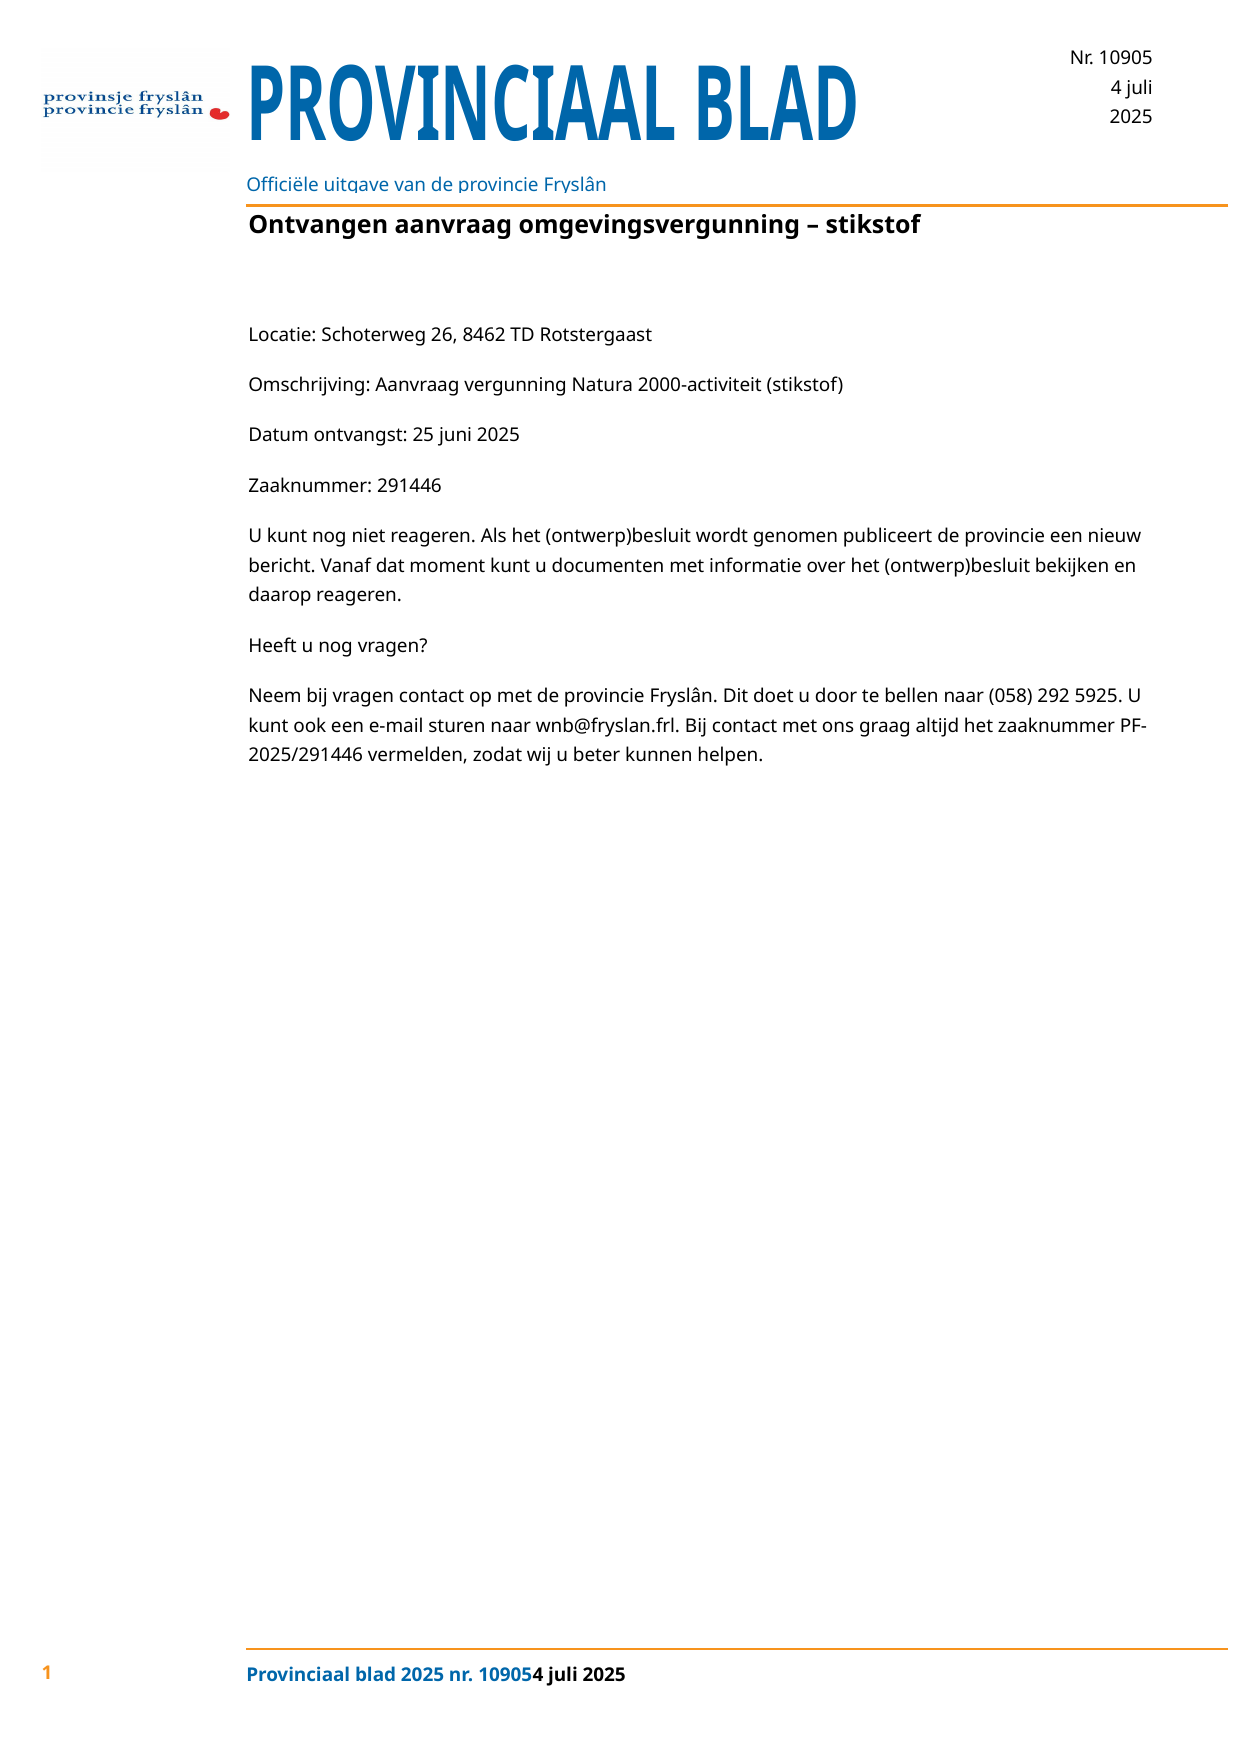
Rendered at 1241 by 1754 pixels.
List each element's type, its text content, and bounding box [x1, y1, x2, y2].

text Locatie: Schoterweg 26, 8462 TD Rotstergaast [248, 321, 1152, 346]
text Zaaknummer: 291446 [248, 472, 1152, 498]
text Omschrijving: Aanvraag vergunning Natura 2000-activiteit (stikstof) [248, 371, 1152, 397]
text U kunt nog niet reageren. Als het (ontwerp)besluit wordt genomen publiceert de provincie een nieuw bericht. Vanaf dat moment kunt u documenten met informatie over het (ontwerp)besluit bekijken en daarop reageren. [248, 522, 1152, 607]
text Neem bij vragen contact op met de provincie Fryslân. Dit doet u door te bellen naar (058) 292 5925. U kunt ook een e-mail sturen naar wnb@fryslan.frl. Bij contact met ons graag altijd het zaaknummer PF-2025/291446 vermelden, zodat wij u beter kunnen helpen. [248, 682, 1152, 767]
text Heeft u nog vragen? [248, 632, 1152, 658]
picture [41, 47, 231, 172]
text Datum ontvangst: 25 juni 2025 [248, 422, 1152, 447]
text Ontvangen aanvraag omgevingsvergunning – stikstof [248, 207, 1152, 241]
